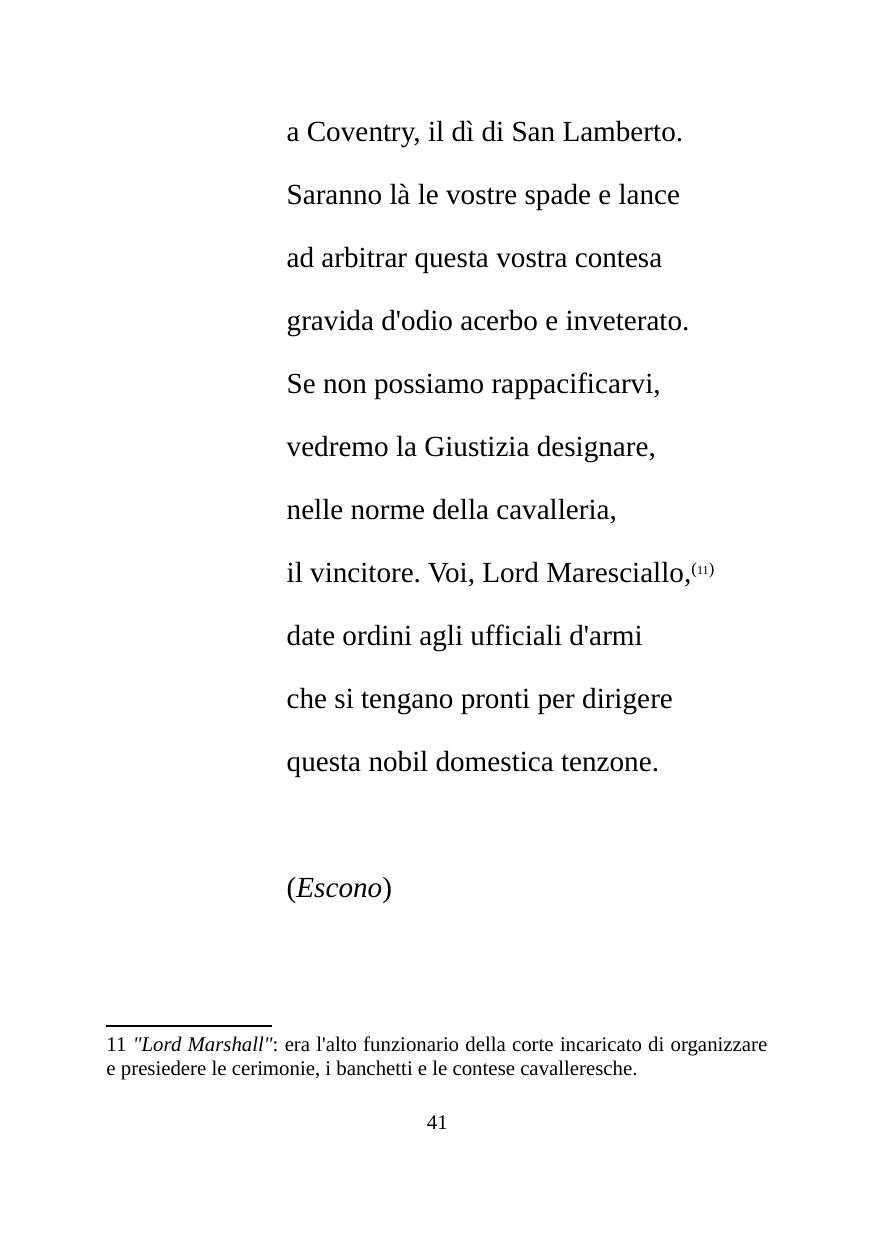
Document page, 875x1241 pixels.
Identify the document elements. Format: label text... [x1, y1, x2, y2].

table_cell [106, 106, 279, 941]
table_cell a Coventry, il dì di San Lamberto. Saranno là le vostre spade e lance ad arbitrar questa vostra contesa gravida d'odio acerbo e inveterato. Se non possiamo rappacificarvi, vedremo la Giustizia designare, nelle norme della cavalleria, il vincitore. Voi, Lord Maresciallo,() date ordini agli ufficiali d'armi che si tengano pronti per dirigere questa nobil domestica tenzone. (Escono) [279, 106, 768, 941]
